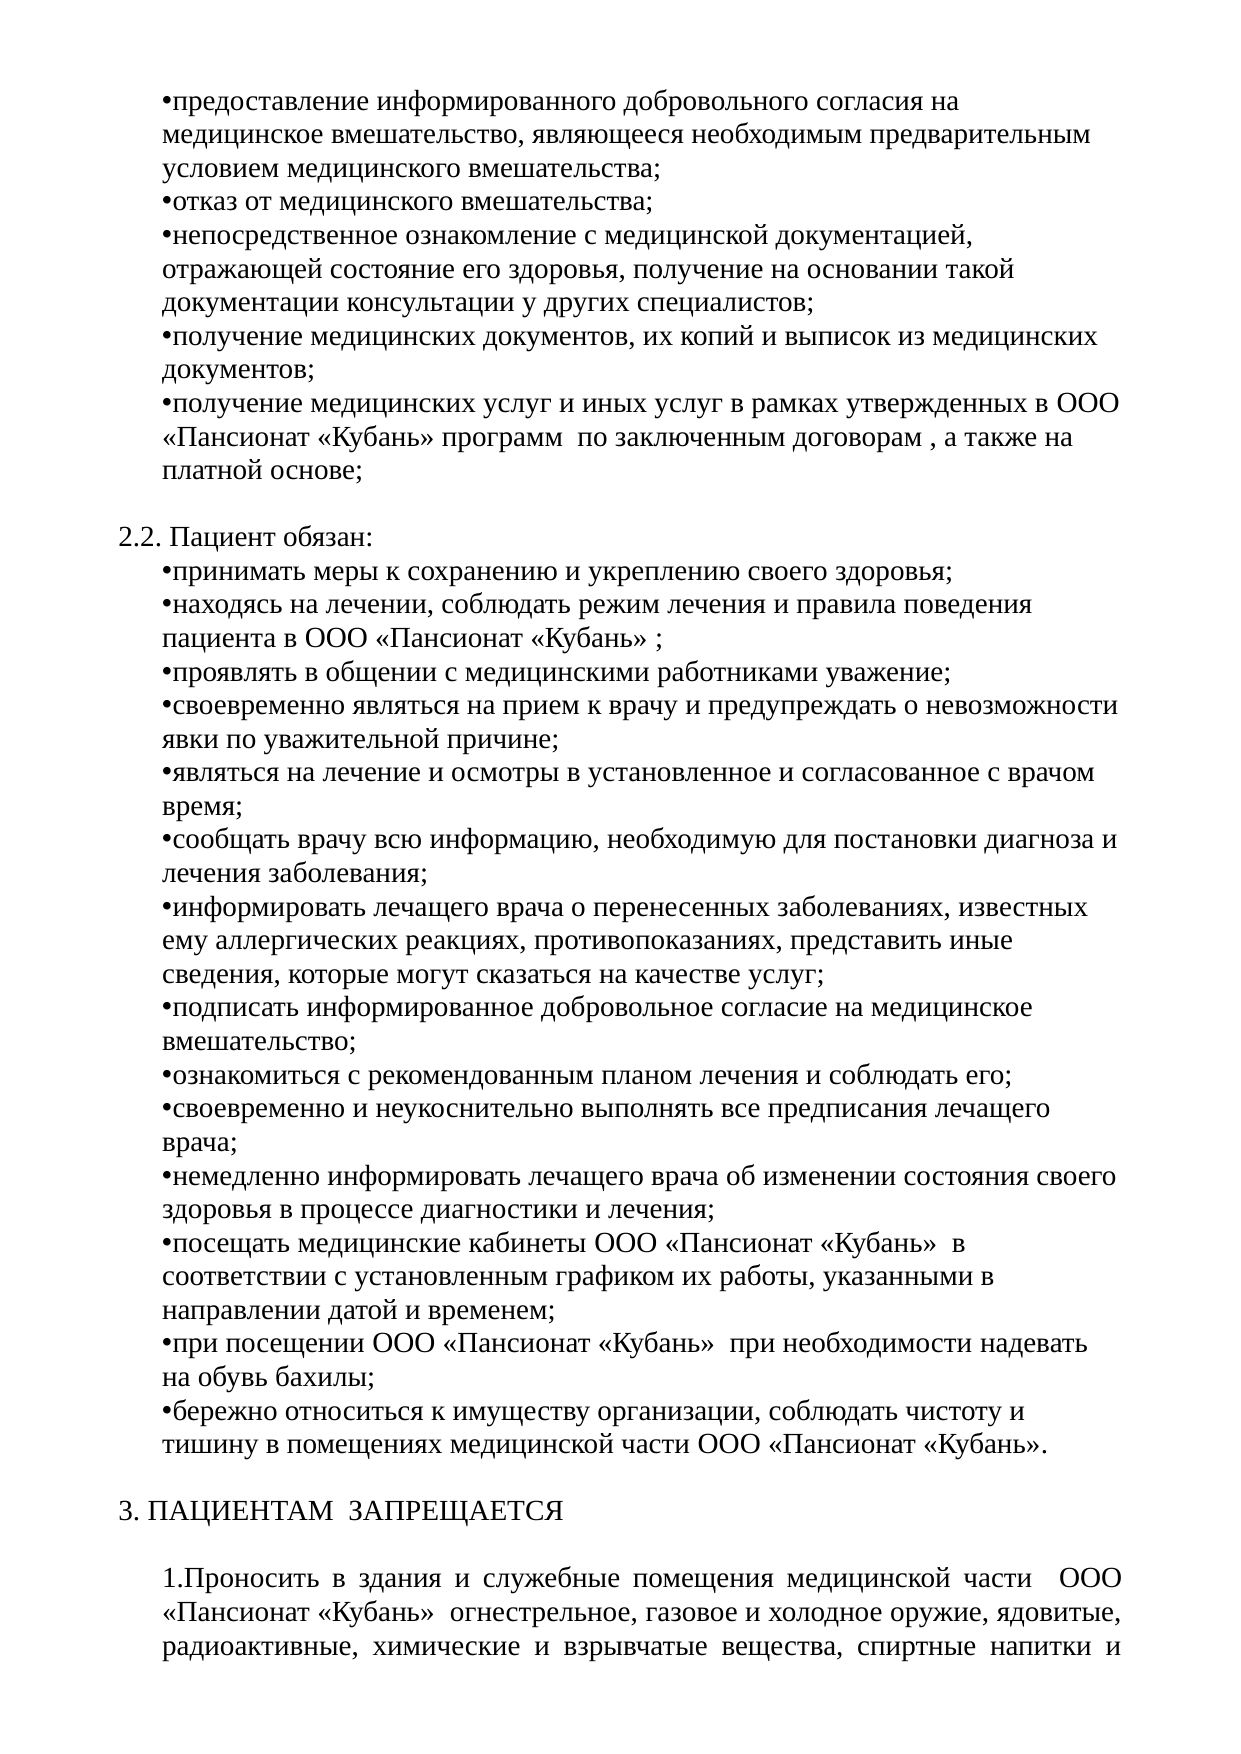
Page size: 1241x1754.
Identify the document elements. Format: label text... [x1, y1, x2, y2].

list Проносить в здания и служебные помещения медицинской части ООО «Пансионат «Кубань» огнестрельное, газовое и холодное оружие, ядовитые, радиоактивные, химические и взрывчатые вещества, спиртные напитки и [118, 1561, 1122, 1661]
list предоставление информированного добровольного согласия на медицинское вмешательство, являющееся необходимым предварительным условием медицинского вмешательства; [118, 83, 1122, 183]
text 3. ПАЦИЕНТАМ ЗАПРЕЩАЕТСЯ [118, 1460, 1122, 1527]
list непосредственное ознакомление с медицинской документацией, отражающей состояние его здоровья, получение на основании такой документации консультации у других специалистов; [118, 217, 1122, 318]
list находясь на лечении, соблюдать режим лечения и правила поведения пациента в ООО «Пансионат «Кубань» ; [118, 586, 1122, 654]
list ознакомиться с рекомендованным планом лечения и соблюдать его; [118, 1057, 1122, 1090]
list немедленно информировать лечащего врача об изменении состояния своего здоровья в процессе диагностики и лечения; [118, 1158, 1122, 1225]
list своевременно и неукоснительно выполнять все предписания лечащего врача; [118, 1090, 1122, 1158]
list подписать информированное добровольное согласие на медицинское вмешательство; [118, 989, 1122, 1057]
list получение медицинских документов, их копий и выписок из медицинских документов; [118, 318, 1122, 385]
list являться на лечение и осмотры в установленное и согласованное с врачом время; [118, 754, 1122, 822]
list получение медицинских услуг и иных услуг в рамках утвержденных в ООО «Пансионат «Кубань» программ по заключенным договорам , а также на платной основе; [118, 385, 1122, 486]
list принимать меры к сохранению и укреплению своего здоровья; [118, 553, 1122, 586]
text 2.2. Пациент обязан: [118, 486, 1122, 553]
list бережно относиться к имуществу организации, соблюдать чистоту и тишину в помещениях медицинской части ООО «Пансионат «Кубань». [118, 1393, 1122, 1460]
list при посещении ООО «Пансионат «Кубань» при необходимости надевать на обувь бахилы; [118, 1326, 1122, 1393]
list проявлять в общении с медицинскими работниками уважение; [118, 654, 1122, 687]
list своевременно являться на прием к врачу и предупреждать о невозможности явки по уважительной причине; [118, 687, 1122, 754]
list отказ от медицинского вмешательства; [118, 183, 1122, 217]
list посещать медицинские кабинеты ООО «Пансионат «Кубань» в соответствии с установленным графиком их работы, указанными в направлении датой и временем; [118, 1225, 1122, 1326]
list информировать лечащего врача о перенесенных заболеваниях, известных ему аллергических реакциях, противопоказаниях, представить иные сведения, которые могут сказаться на качестве услуг; [118, 889, 1122, 989]
list сообщать врачу всю информацию, необходимую для постановки диагноза и лечения заболевания; [118, 822, 1122, 889]
